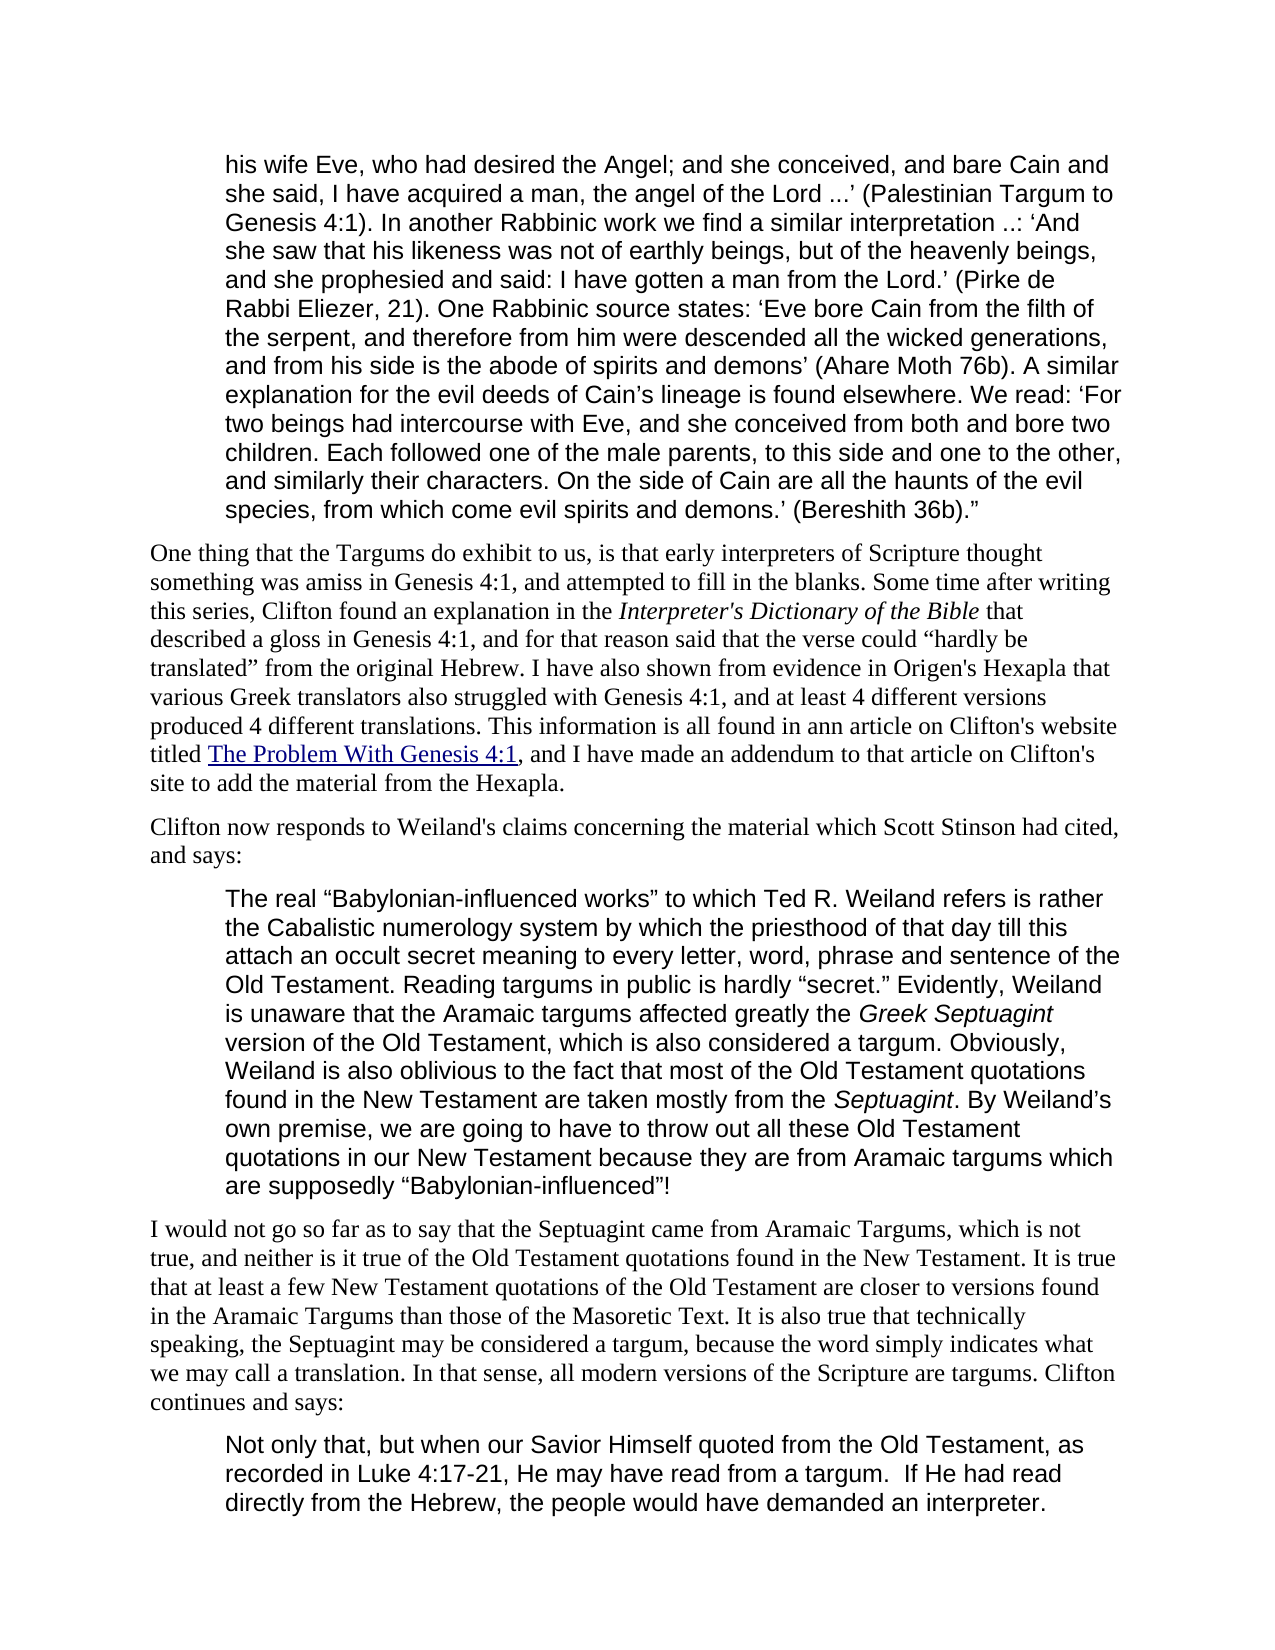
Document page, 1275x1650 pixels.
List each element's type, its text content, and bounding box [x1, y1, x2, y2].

text One thing that the Targums do exhibit to us, is that early interpreters of Scripture thought something was amiss in Genesis 4:1, and attempted to fill in the blanks. Some time after writing this series, Clifton found an explanation in the Interpreter's Dictionary of the Bible that described a gloss in Genesis 4:1, and for that reason said that the verse could “hardly be translated” from the original Hebrew. I have also shown from evidence in Origen's Hexapla that various Greek translators also struggled with Genesis 4:1, and at least 4 different versions produced 4 different translations. This information is all found in ann article on Clifton's website titled The Problem With Genesis 4:1, and I have made an addendum to that article on Clifton's site to add the material from the Hexapla. [150, 538, 1125, 797]
text The real “Babylonian-influenced works” to which Ted R. Weiland refers is rather the Cabalistic numerology system by which the priesthood of that day till this attach an occult secret meaning to every letter, word, phrase and sentence of the Old Testament. Reading targums in public is hardly “secret.” Evidently, Weiland is unaware that the Aramaic targums affected greatly the Greek Septuagint version of the Old Testament, which is also considered a targum. Obviously, Weiland is also oblivious to the fact that most of the Old Testament quotations found in the New Testament are taken mostly from the Septuagint. By Weiland’s own premise, we are going to have to throw out all these Old Testament quotations in our New Testament because they are from Aramaic targums which are supposedly “Babylonian-influenced”! [225, 884, 1125, 1200]
text I would not go so far as to say that the Septuagint came from Aramaic Targums, which is not true, and neither is it true of the Old Testament quotations found in the New Testament. It is true that at least a few New Testament quotations of the Old Testament are closer to versions found in the Aramaic Targums than those of the Masoretic Text. It is also true that technically speaking, the Septuagint may be considered a targum, because the word simply indicates what we may call a translation. In that sense, all modern versions of the Scripture are targums. Clifton continues and says: [150, 1214, 1125, 1416]
text his wife Eve, who had desired the Angel; and she conceived, and bare Cain and she said, I have acquired a man, the angel of the Lord ...’ (Palestinian Targum to Genesis 4:1). In another Rabbinic work we find a similar interpretation ..: ‘And she saw that his likeness was not of earthly beings, but of the heavenly beings, and she prophesied and said: I have gotten a man from the Lord.’ (Pirke de Rabbi Eliezer, 21). One Rabbinic source states: ‘Eve bore Cain from the filth of the serpent, and therefore from him were descended all the wicked generations, and from his side is the abode of spirits and demons’ (Ahare Moth 76b). A similar explanation for the evil deeds of Cain’s lineage is found elsewhere. We read: ‘For two beings had intercourse with Eve, and she conceived from both and bore two children. Each followed one of the male parents, to this side and one to the other, and similarly their characters. On the side of Cain are all the haunts of the evil species, from which come evil spirits and demons.’ (Bereshith 36b).” [225, 150, 1125, 524]
text Not only that, but when our Savior Himself quoted from the Old Testament, as recorded in Luke 4:17-21, He may have read from a targum. If He had read directly from the Hebrew, the people would have demanded an interpreter. [225, 1430, 1125, 1517]
text Clifton now responds to Weiland's claims concerning the material which Scott Stinson had cited, and says: [150, 812, 1125, 869]
